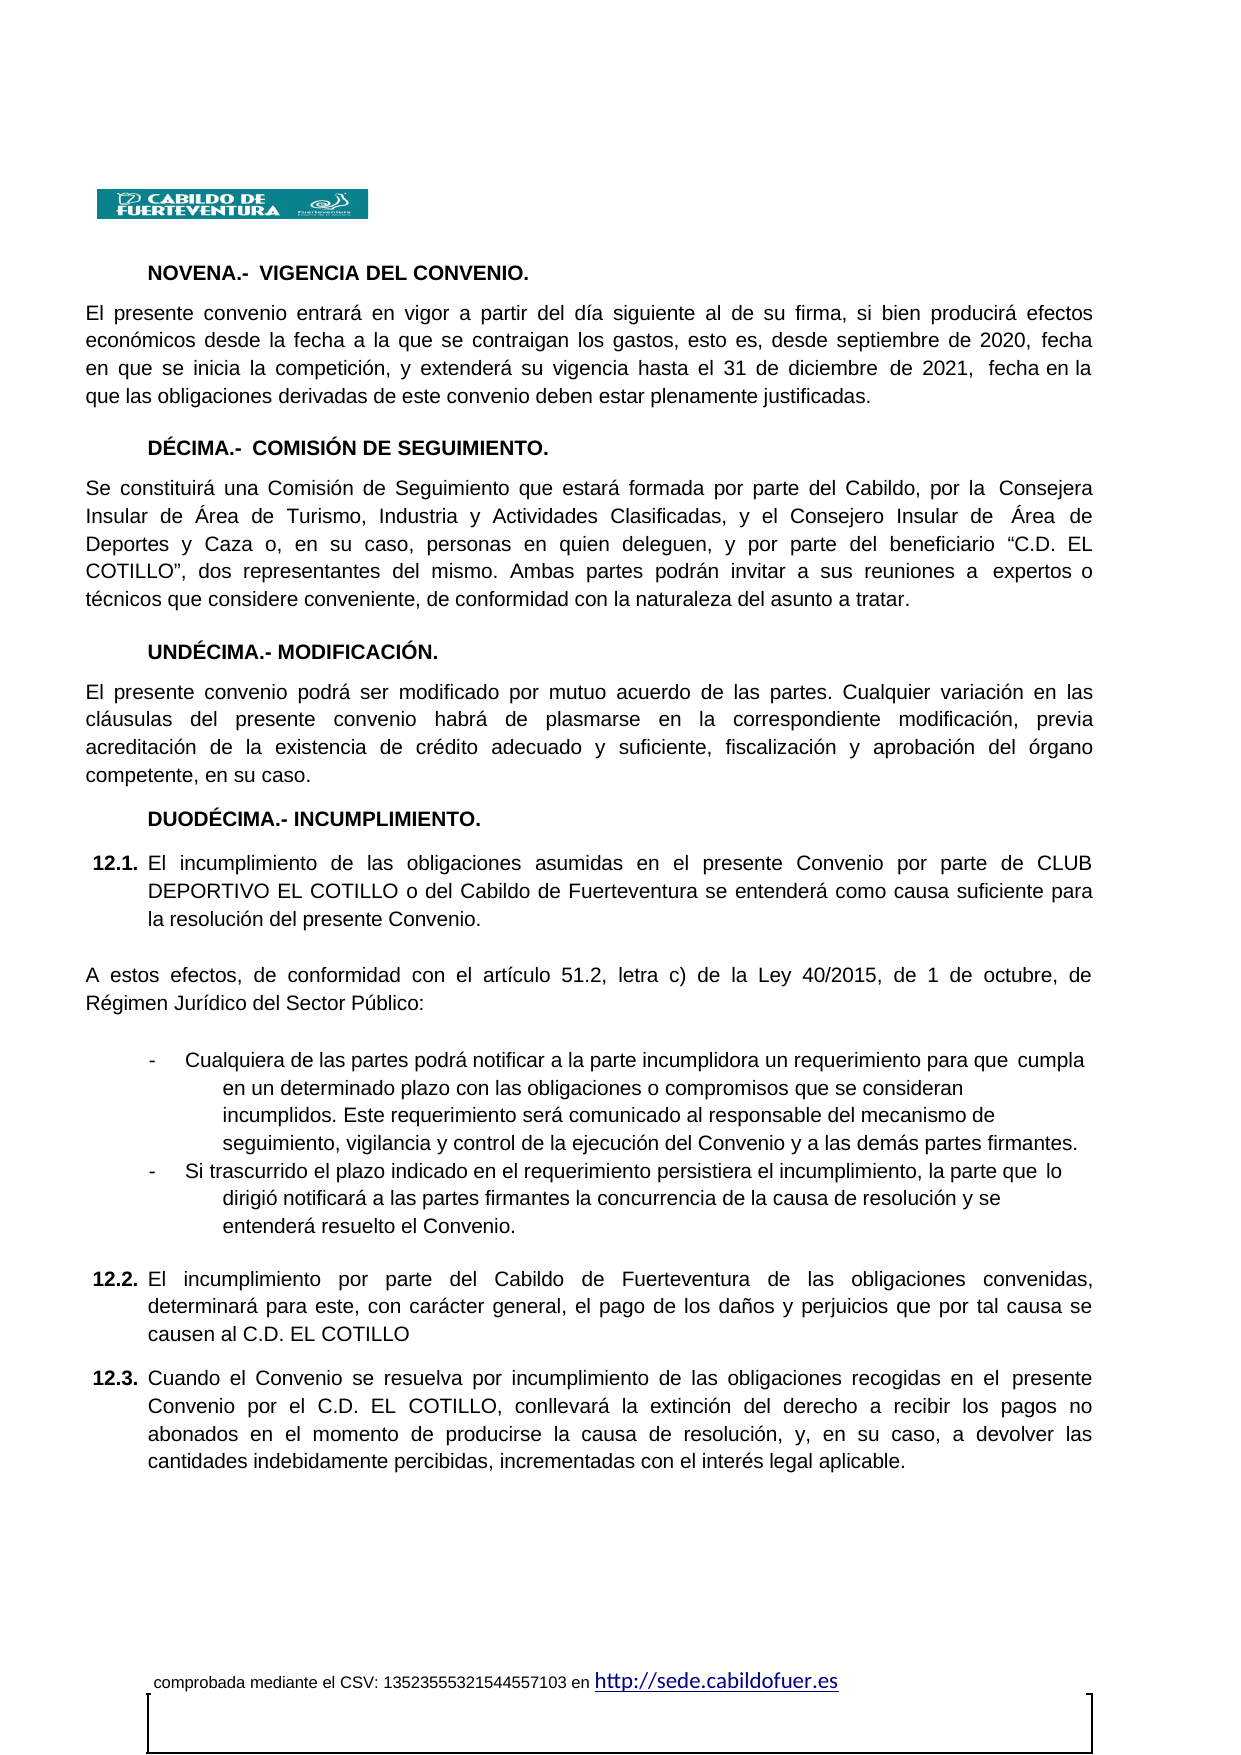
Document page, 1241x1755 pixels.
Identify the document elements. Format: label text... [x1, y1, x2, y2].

picture [97, 189, 369, 219]
text A estos efectos, de conformidad con el artículo 51.2, letra c) de la Ley 40/2015, de 1 de octubre, de Régimen Jurídico del Sector Público: [85, 963, 1093, 1015]
subtitle NOVENA.- VIGENCIA DEL CONVENIO. [147, 260, 1107, 284]
list Cualquiera de las partes podrá notificar a la parte incumplidora un requerimiento para que cumpla en un determinado plazo con las obligaciones o compromisos que se consideran incumplidos. Este requerimiento será comunicado al responsable del mecanismo de seguimiento, vigilancia y control de la ejecución del Convenio y a las demás partes firmantes. [149, 1048, 1085, 1155]
list Cuando el Convenio se resuelva por incumplimiento de las obligaciones recogidas en el presente Convenio por el C.D. EL COTILLO, conllevará la extinción del derecho a recibir los pagos no abonados en el momento de producirse la causa de resolución, y, en su caso, a devolver las cantidades indebidamente percibidas, incrementadas con el interés legal aplicable. [92, 1366, 1093, 1473]
text El presente convenio entrará en vigor a partir del día siguiente al de su firma, si bien producirá efectos económicos desde la fecha a la que se contraigan los gastos, esto es, desde septiembre de 2020, fecha en que se inicia la competición, y extenderá su vigencia hasta el 31 de diciembre de 2021, fecha en la que las obligaciones derivadas de este convenio deben estar plenamente justificadas. [85, 300, 1093, 407]
text El presente convenio podrá ser modificado por mutuo acuerdo de las partes. Cualquier variación en las cláusulas del presente convenio habrá de plasmarse en la correspondiente modificación, previa acreditación de la existencia de crédito adecuado y suficiente, fiscalización y aprobación del órgano competente, en su caso. [85, 679, 1093, 787]
subtitle UNDÉCIMA.- MODIFICACIÓN. [147, 639, 1107, 663]
text Se constituirá una Comisión de Seguimiento que estará formada por parte del Cabildo, por la Consejera Insular de Área de Turismo, Industria y Actividades Clasificadas, y el Consejero Insular de Área de Deportes y Caza o, en su caso, personas en quien deleguen, y por parte del beneficiario “C.D. EL COTILLO”, dos representantes del mismo. Ambas partes podrán invitar a sus reuniones a expertos o técnicos que considere conveniente, de conformidad con la naturaleza del asunto a tratar. [85, 476, 1093, 611]
list El incumplimiento por parte del Cabildo de Fuerteventura de las obligaciones convenidas, determinará para este, con carácter general, el pago de los daños y perjuicios que por tal causa se causen al C.D. EL COTILLO [92, 1266, 1093, 1346]
subtitle DUODÉCIMA.- INCUMPLIMIENTO. [147, 807, 1107, 831]
list Si trascurrido el plazo indicado en el requerimiento persistiera el incumplimiento, la parte que lo dirigió notificará a las partes firmantes la concurrencia de la causa de resolución y se entenderá resuelto el Convenio. [149, 1158, 1077, 1238]
list El incumplimiento de las obligaciones asumidas en el presente Convenio por parte de CLUB DEPORTIVO EL COTILLO o del Cabildo de Fuerteventura se entenderá como causa suficiente para la resolución del presente Convenio. [92, 851, 1093, 930]
subtitle DÉCIMA.- COMISIÓN DE SEGUIMIENTO. [147, 436, 1107, 460]
